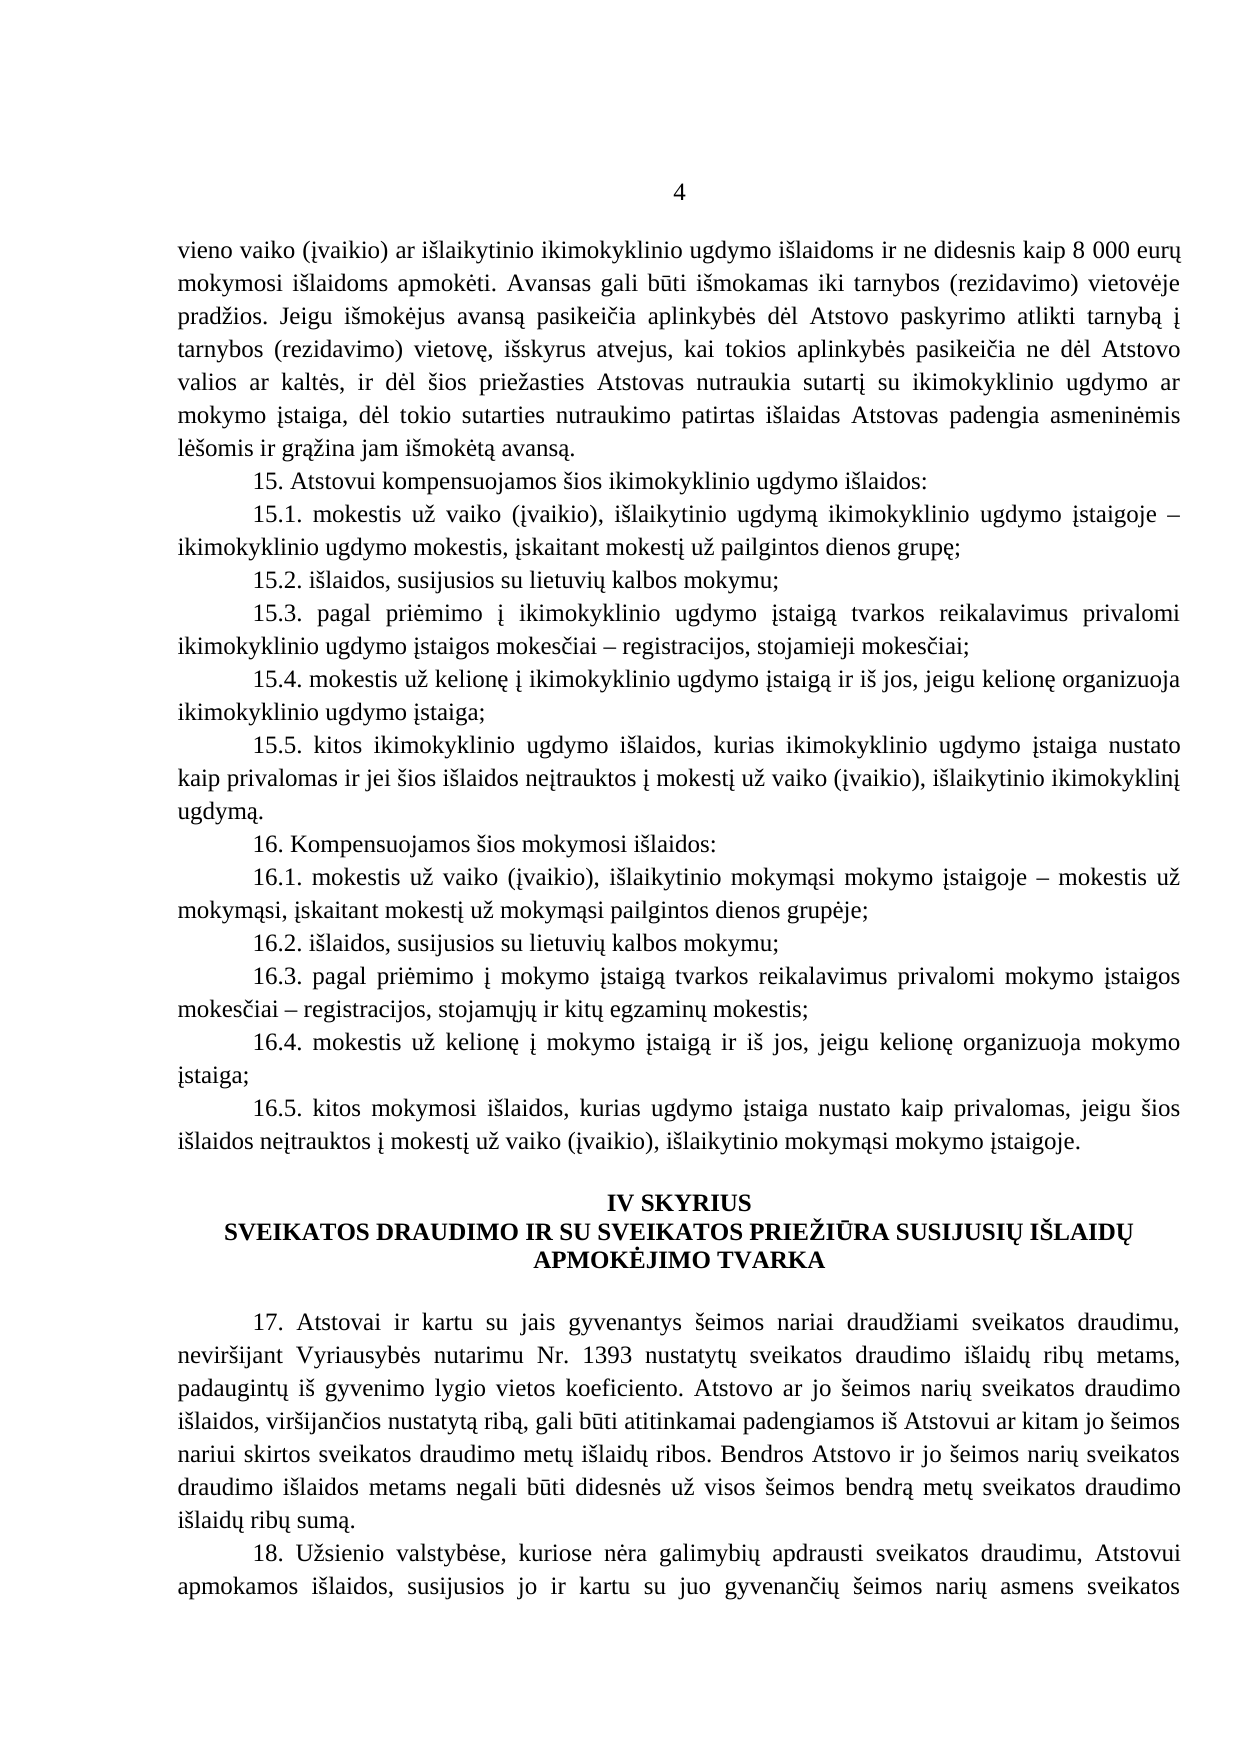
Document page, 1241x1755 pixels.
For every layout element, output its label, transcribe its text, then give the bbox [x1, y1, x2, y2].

text vieno vaiko (įvaikio) ar išlaikytinio ikimokyklinio ugdymo išlaidoms ir ne didesnis kaip 8 000 eurų mokymosi išlaidoms apmokėti. Avansas gali būti išmokamas iki tarnybos (rezidavimo) vietovėje pradžios. Jeigu išmokėjus avansą pasikeičia aplinkybės dėl Atstovo paskyrimo atlikti tarnybą į tarnybos (rezidavimo) vietovę, išskyrus atvejus, kai tokios aplinkybės pasikeičia ne dėl Atstovo valios ar kaltės, ir dėl šios priežasties Atstovas nutraukia sutartį su ikimokyklinio ugdymo ar mokymo įstaiga, dėl tokio sutarties nutraukimo patirtas išlaidas Atstovas padengia asmeninėmis lėšomis ir grąžina jam išmokėtą avansą. [177, 235, 1181, 462]
text 16.3. pagal priėmimo į mokymo įstaigą tvarkos reikalavimus privalomi mokymo įstaigos mokesčiai – registracijos, stojamųjų ir kitų egzaminų mokestis; [177, 961, 1181, 1023]
text 15.3. pagal priėmimo į ikimokyklinio ugdymo įstaigą tvarkos reikalavimus privalomi ikimokyklinio ugdymo įstaigos mokesčiai – registracijos, stojamieji mokesčiai; [177, 598, 1181, 660]
text 15. Atstovui kompensuojamos šios ikimokyklinio ugdymo išlaidos: [177, 466, 1181, 494]
text 16. Kompensuojamos šios mokymosi išlaidos: [177, 829, 1181, 858]
text 16.4. mokestis už kelionę į mokymo įstaigą ir iš jos, jeigu kelionę organizuoja mokymo įstaiga; [177, 1027, 1181, 1089]
text 15.4. mokestis už kelionę į ikimokyklinio ugdymo įstaigą ir iš jos, jeigu kelionę organizuoja ikimokyklinio ugdymo įstaiga; [177, 664, 1181, 726]
text 18. Užsienio valstybėse, kuriose nėra galimybių apdrausti sveikatos draudimu, Atstovui apmokamos išlaidos, susijusios jo ir kartu su juo gyvenančių šeimos narių asmens sveikatos [177, 1538, 1181, 1600]
text SVEIKATOS DRAUDIMO IR SU SVEIKATOS PRIEŽIŪRA SUSIJUSIŲ IŠLAIDŲ APMOKĖJIMO TVARKA [177, 1217, 1181, 1274]
text 16.5. kitos mokymosi išlaidos, kurias ugdymo įstaiga nustato kaip privalomas, jeigu šios išlaidos neįtrauktos į mokestį už vaiko (įvaikio), išlaikytinio mokymąsi mokymo įstaigoje. [177, 1093, 1181, 1155]
text 16.1. mokestis už vaiko (įvaikio), išlaikytinio mokymąsi mokymo įstaigoje – mokestis už mokymąsi, įskaitant mokestį už mokymąsi pailgintos dienos grupėje; [177, 862, 1181, 924]
text 15.5. kitos ikimokyklinio ugdymo išlaidos, kurias ikimokyklinio ugdymo įstaiga nustato kaip privalomas ir jei šios išlaidos neįtrauktos į mokestį už vaiko (įvaikio), išlaikytinio ikimokyklinį ugdymą. [177, 730, 1181, 825]
text 15.1. mokestis už vaiko (įvaikio), išlaikytinio ugdymą ikimokyklinio ugdymo įstaigoje – ikimokyklinio ugdymo mokestis, įskaitant mokestį už pailgintos dienos grupę; [177, 499, 1181, 561]
text 16.2. išlaidos, susijusios su lietuvių kalbos mokymu; [177, 928, 1181, 957]
text 15.2. išlaidos, susijusios su lietuvių kalbos mokymu; [177, 565, 1181, 594]
text IV SKYRIUS [177, 1188, 1181, 1217]
text 17. Atstovai ir kartu su jais gyvenantys šeimos nariai draudžiami sveikatos draudimu, neviršijant Vyriausybės nutarimu Nr. 1393 nustatytų sveikatos draudimo išlaidų ribų metams, padaugintų iš gyvenimo lygio vietos koeficiento. Atstovo ar jo šeimos narių sveikatos draudimo išlaidos, viršijančios nustatytą ribą, gali būti atitinkamai padengiamos iš Atstovui ar kitam jo šeimos nariui skirtos sveikatos draudimo metų išlaidų ribos. Bendros Atstovo ir jo šeimos narių sveikatos draudimo išlaidos metams negali būti didesnės už visos šeimos bendrą metų sveikatos draudimo išlaidų ribų sumą. [177, 1307, 1181, 1534]
